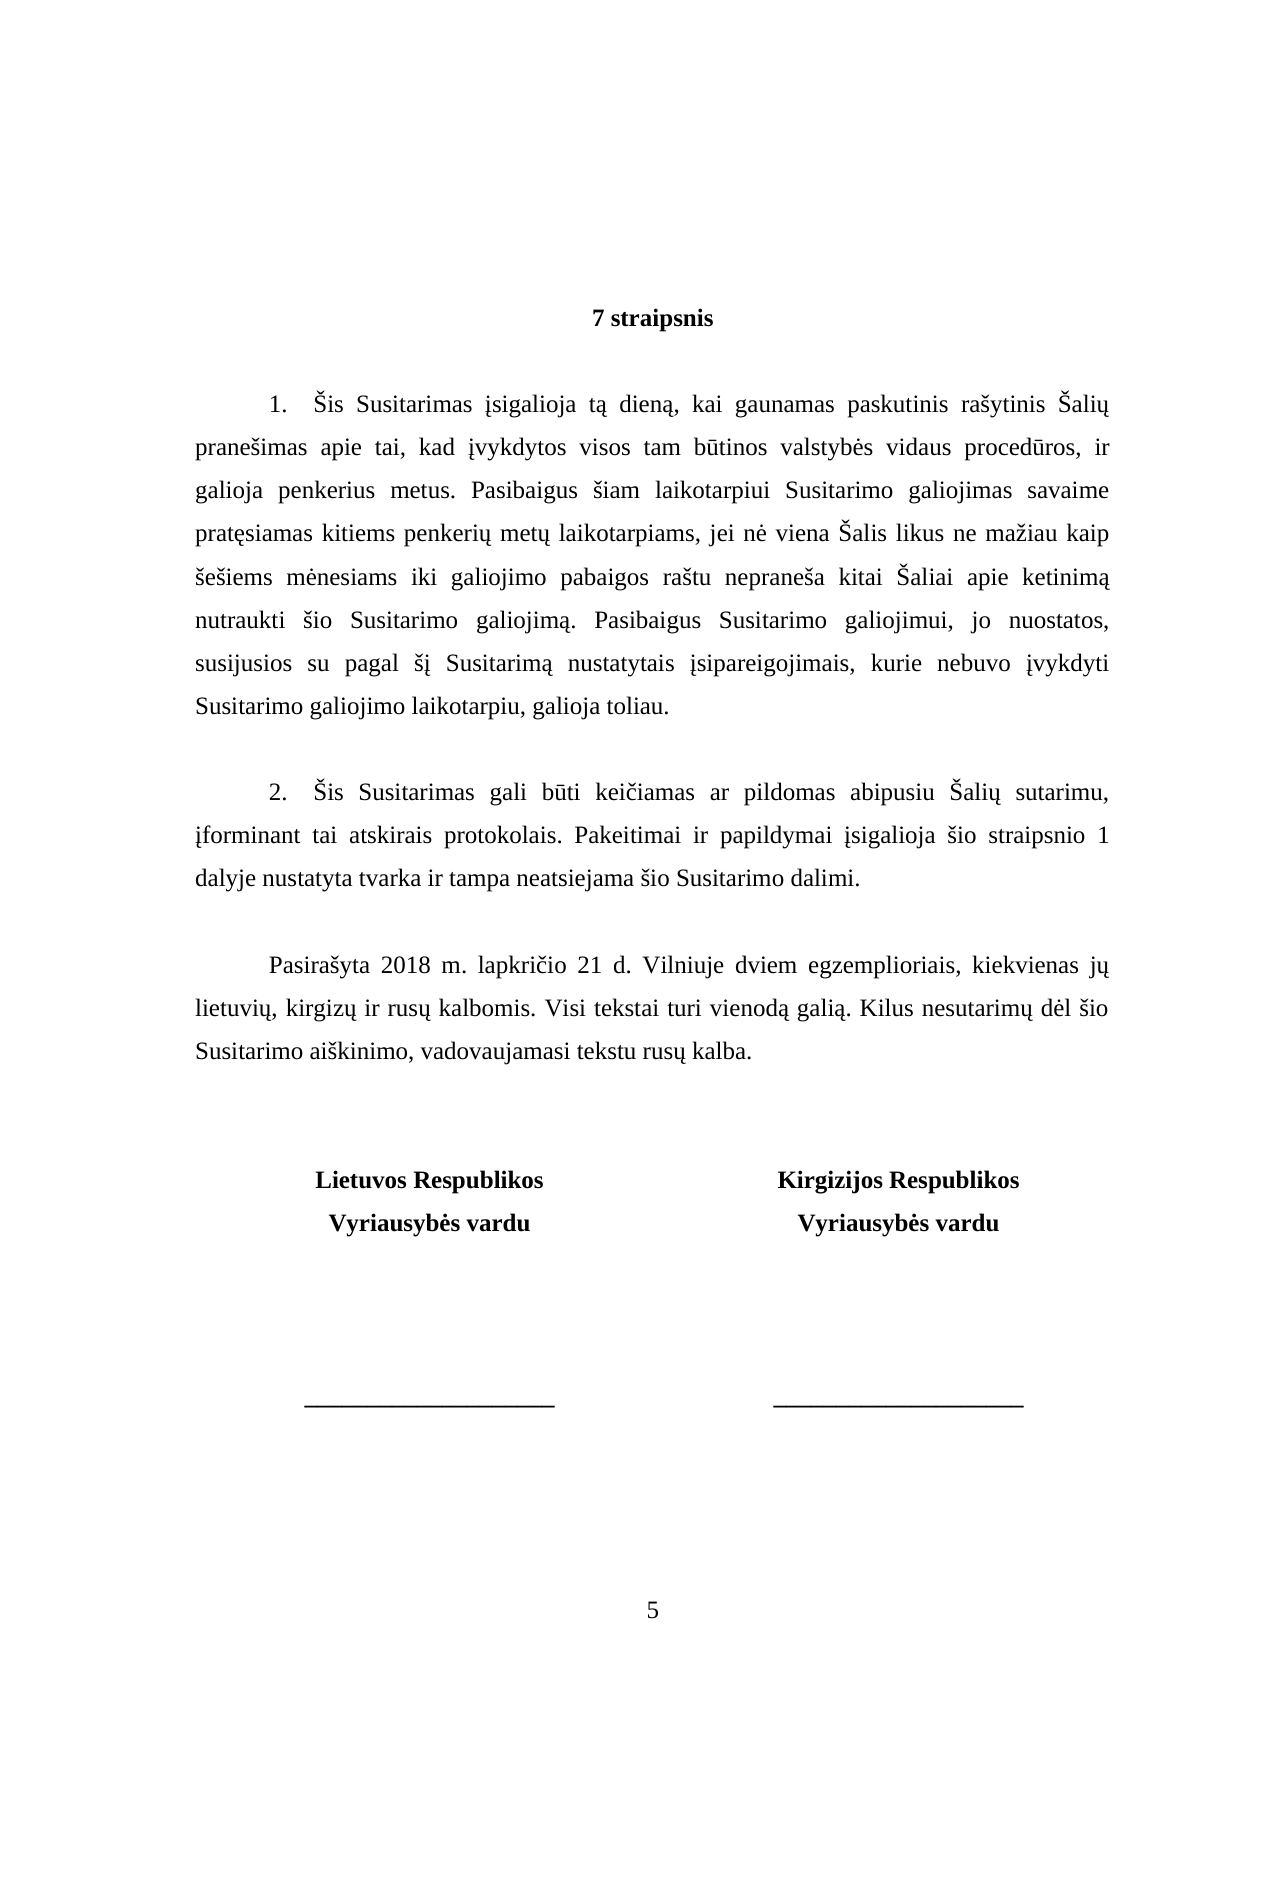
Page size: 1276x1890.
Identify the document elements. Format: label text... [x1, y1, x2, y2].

text Pasirašyta 2018 m. lapkričio 21 d. Vilniuje dviem egzemplioriais, kiekvienas jų lietuvių, kirgizų ir rusų kalbomis. Visi tekstai turi vienodą galią. Kilus nesutarimų dėl šio Susitarimo aiškinimo, vadovaujamasi tekstu rusų kalba. [195, 950, 1110, 1065]
table_header Kirgizijos Respublikos Vyriausybės vardu ____________________ [664, 1165, 1133, 1424]
text 2. Šis Susitarimas gali būti keičiamas ar pildomas abipusiu Šalių sutarimu, įforminant tai atskirais protokolais. Pakeitimai ir papildymai įsigalioja šio straipsnio 1 dalyje nustatyta tvarka ir tampa neatsiejama šio Susitarimo dalimi. [195, 777, 1110, 892]
text 7 straipsnis [195, 303, 1110, 332]
table_header Lietuvos Respublikos Vyriausybės vardu ____________________ [195, 1165, 664, 1424]
text 1. Šis Susitarimas įsigalioja tą dieną, kai gaunamas paskutinis rašytinis Šalių pranešimas apie tai, kad įvykdytos visos tam būtinos valstybės vidaus procedūros, ir galioja penkerius metus. Pasibaigus šiam laikotarpiui Susitarimo galiojimas savaime pratęsiamas kitiems penkerių metų laikotarpiams, jei nė viena Šalis likus ne mažiau kaip šešiems mėnesiams iki galiojimo pabaigos raštu nepraneša kitai Šaliai apie ketinimą nutraukti šio Susitarimo galiojimą. Pasibaigus Susitarimo galiojimui, jo nuostatos, susijusios su pagal šį Susitarimą nustatytais įsipareigojimais, kurie nebuvo įvykdyti Susitarimo galiojimo laikotarpiu, galioja toliau. [195, 389, 1110, 720]
